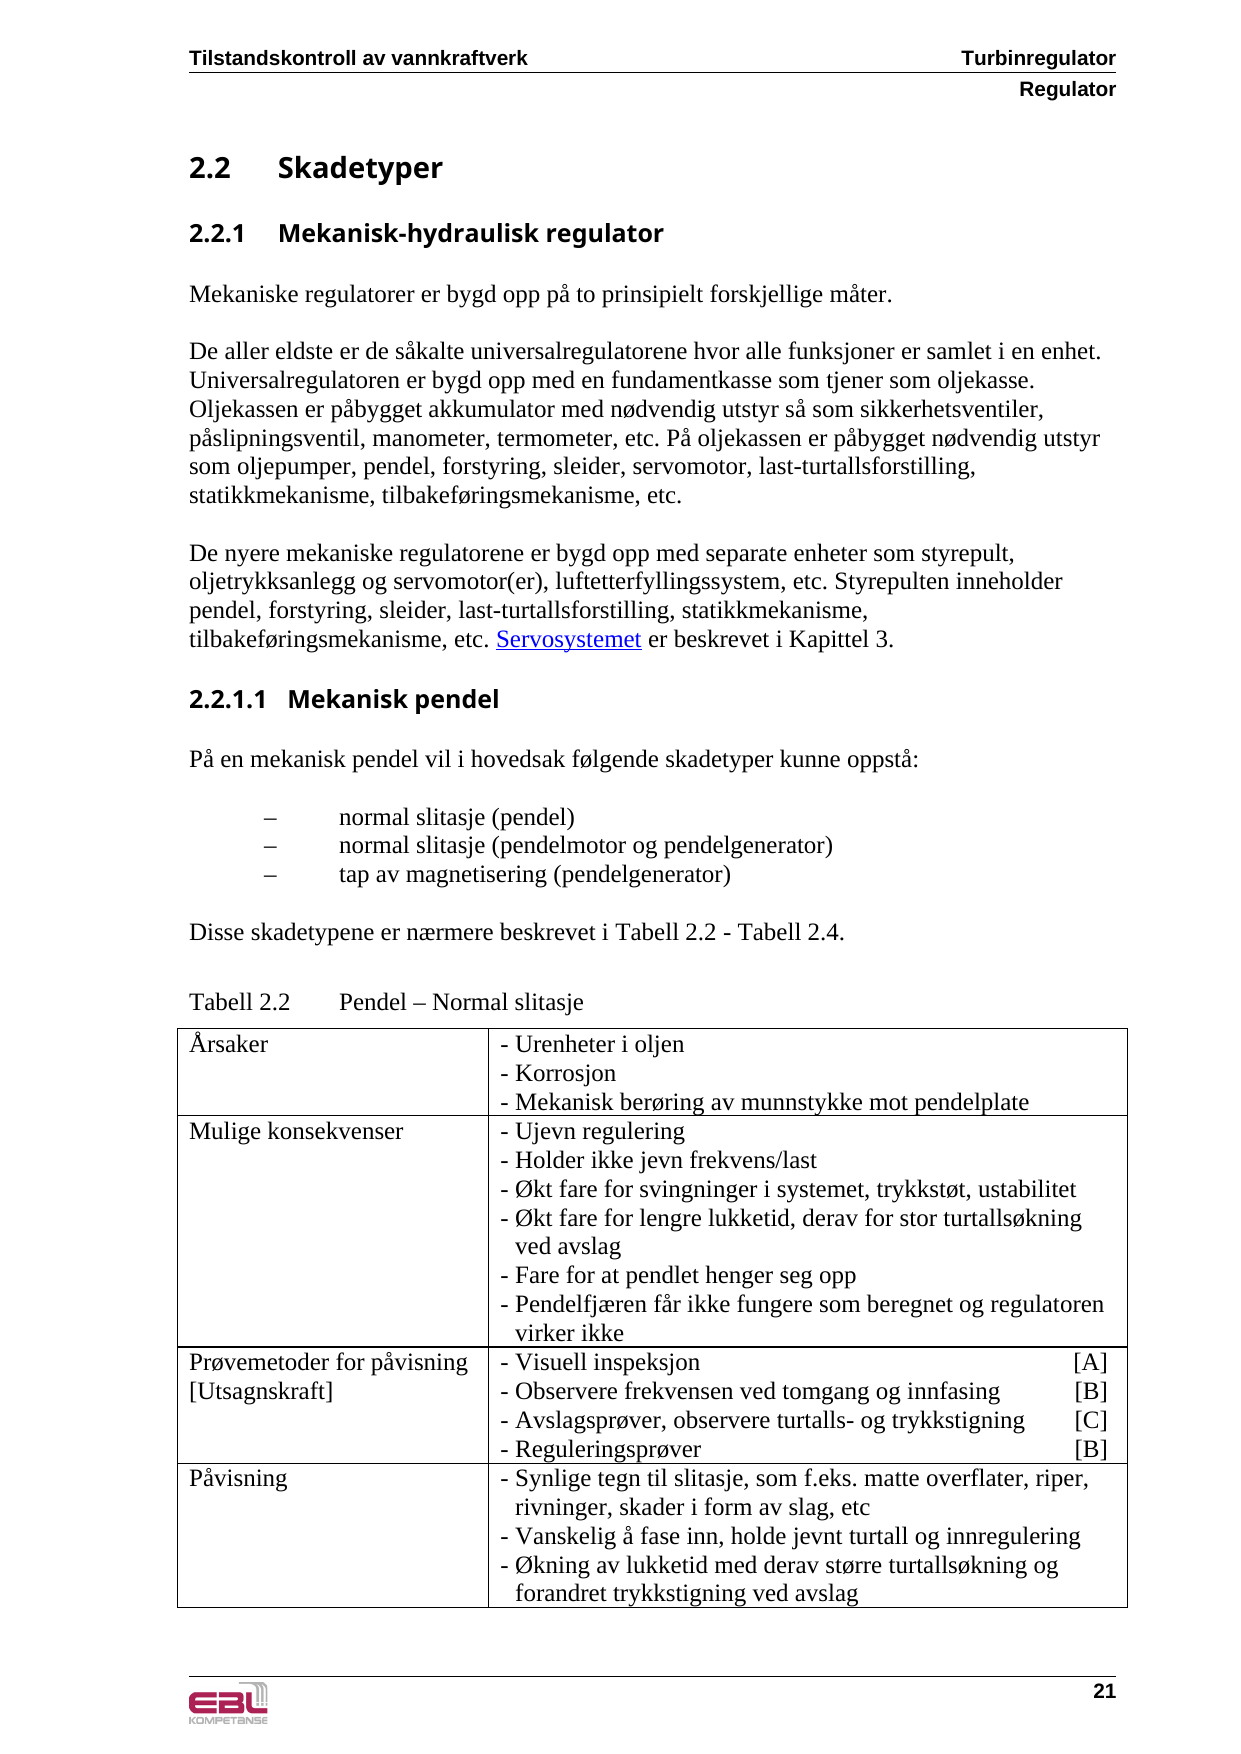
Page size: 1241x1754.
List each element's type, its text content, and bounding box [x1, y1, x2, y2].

picture [189, 1682, 268, 1724]
table_header Årsaker [178, 1029, 488, 1115]
text Tabell 2.2 Pendel – Normal slitasje [189, 987, 1116, 1016]
subtitle Skadetyper [189, 148, 1116, 187]
list tap av magnetisering (pendelgenerator) [264, 859, 1116, 888]
table_header Urenheter i oljen Korrosjon Mekanisk berøring av munnstykke mot pendelplate [489, 1029, 1127, 1115]
subtitle Mekanisk-hydraulisk regulator [189, 216, 1116, 250]
text Mekaniske regulatorer er bygd opp på to prinsipielt forskjellige måter. [189, 279, 1116, 308]
table_cell Mulige konsekvenser [178, 1116, 488, 1346]
list normal slitasje (pendelmotor og pendelgenerator) [264, 831, 1116, 859]
table_cell Prøvemetoder for påvisning [Utsagnskraft] [178, 1348, 488, 1462]
table_cell Ujevn regulering Holder ikke jevn frekvens/last Økt fare for svingninger i systemet, trykkstøt, ustabilitet Økt fare for lengre lukketid, derav for stor turtallsøkning ved avslag Fare for at pendlet henger seg opp Pendelfjæren får ikke fungere som beregnet og regulatoren virker ikke [489, 1116, 1127, 1346]
text På en mekanisk pendel vil i hovedsak følgende skadetyper kunne oppstå: [189, 744, 1116, 773]
table_cell Påvisning [178, 1464, 488, 1607]
list normal slitasje (pendel) [264, 802, 1116, 831]
subtitle Mekanisk pendel [189, 681, 1116, 716]
table_cell Visuell inspeksjon [A] Observere frekvensen ved tomgang og innfasing [B] Avslagsprøver, observere turtalls- og trykkstigning [C] Reguleringsprøver [B] [489, 1348, 1127, 1462]
text De aller eldste er de såkalte universalregulatorene hvor alle funksjoner er samlet i en enhet. Universalregulatoren er bygd opp med en fundamentkasse som tjener som oljekasse. Oljekassen er påbygget akkumulator med nødvendig utstyr så som sikkerhetsventiler, påslipningsventil, manometer, termometer, etc. På oljekassen er påbygget nødvendig utstyr som oljepumper, pendel, forstyring, sleider, servomotor, last-turtallsforstilling, statikkmekanisme, tilbakeføringsmekanisme, etc. [189, 336, 1116, 509]
text Disse skadetypene er nærmere beskrevet i Tabell 2.2 - Tabell 2.4. [189, 917, 1116, 946]
text De nyere mekaniske regulatorene er bygd opp med separate enheter som styrepult, oljetrykksanlegg og servomotor(er), luftetterfyllingssystem, etc. Styrepulten inneholder pendel, forstyring, sleider, last-turtallsforstilling, statikkmekanisme, tilbakeføringsmekanisme, etc. Servosystemet er beskrevet i Kapittel 3. [189, 538, 1116, 653]
table_cell Synlige tegn til slitasje, som f.eks. matte overflater, riper, rivninger, skader i form av slag, etc Vanskelig å fase inn, holde jevnt turtall og innregulering Økning av lukketid med derav større turtallsøkning og forandret trykkstigning ved avslag [489, 1464, 1127, 1607]
